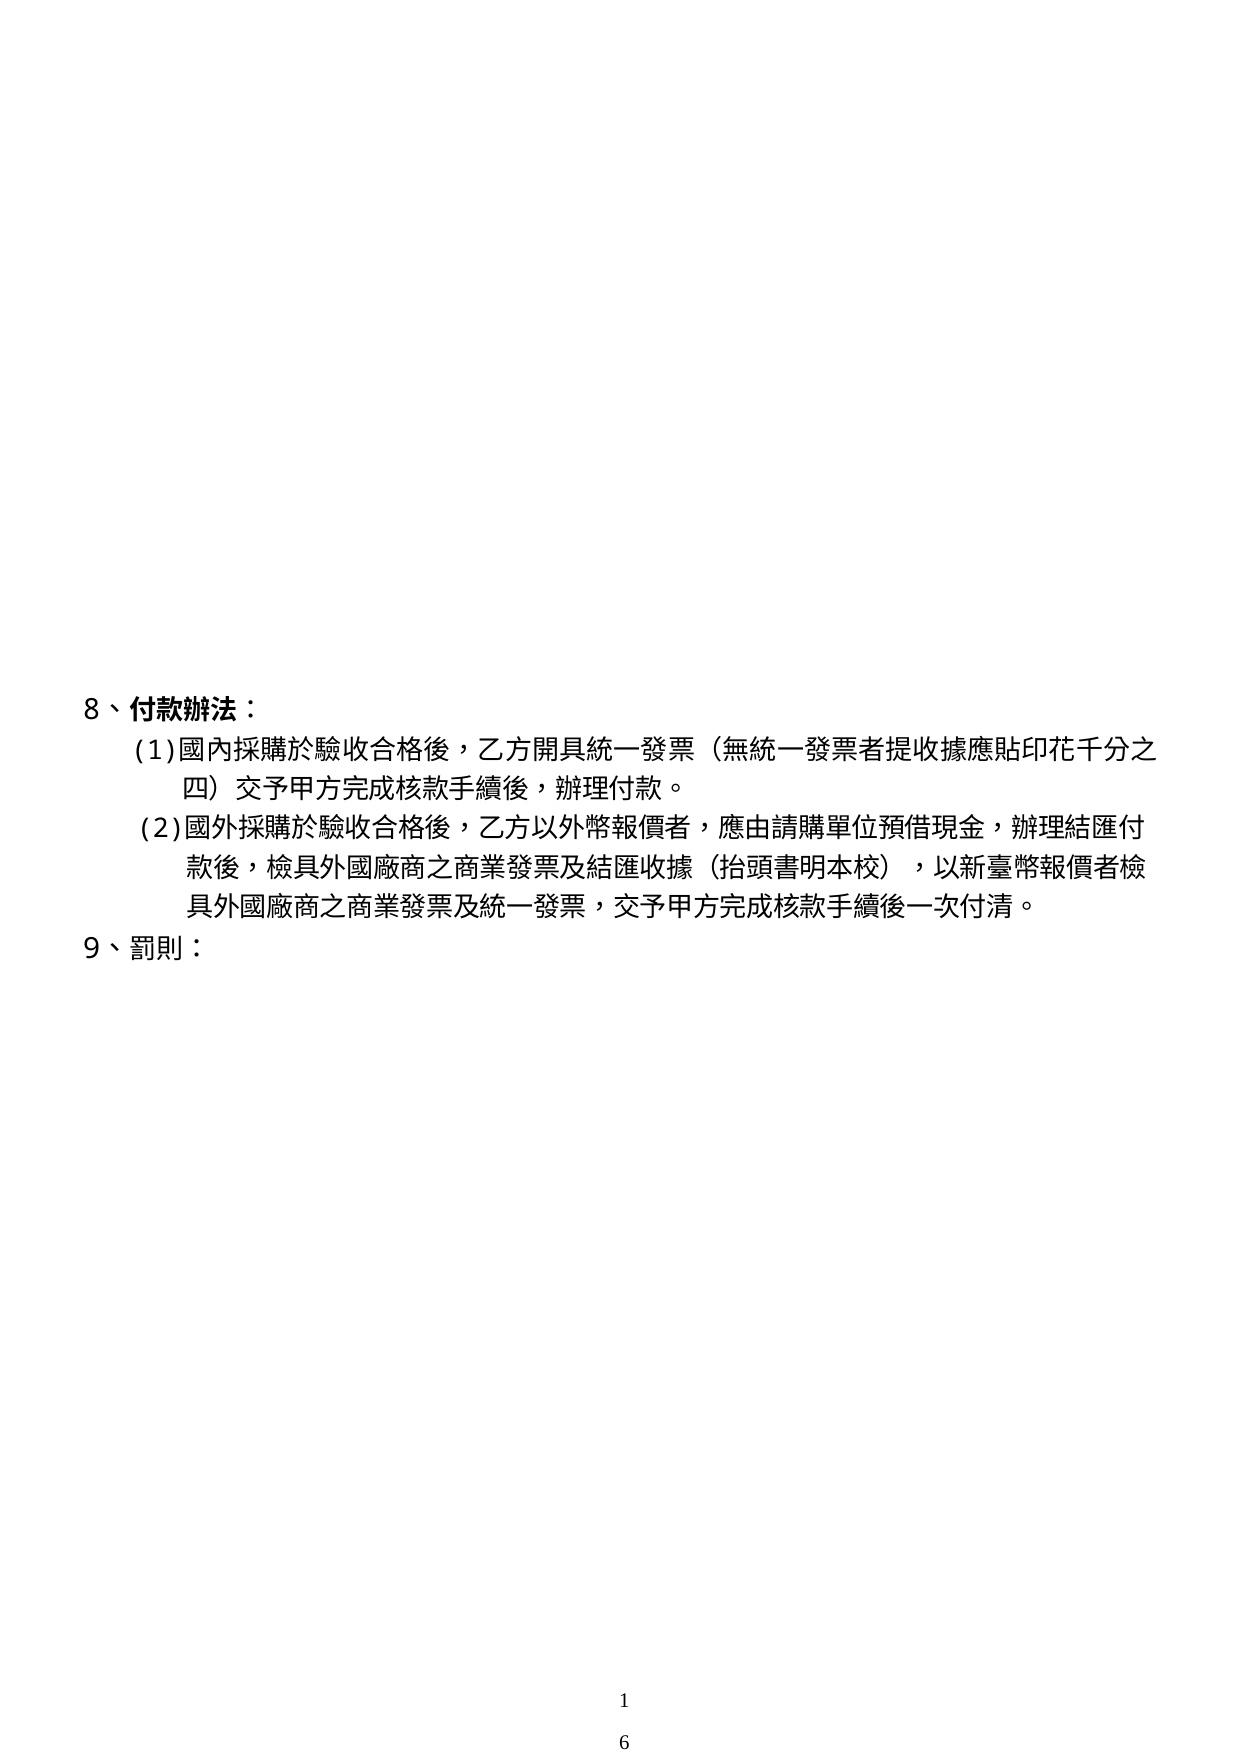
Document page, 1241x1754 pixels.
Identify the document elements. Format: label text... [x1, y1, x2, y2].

list 付款辦法： [83, 685, 1157, 728]
list 罰則： [83, 924, 1157, 967]
list 國內採購於驗收合格後，乙方開具統一發票（無統一發票者提收據應貼印花千分之四）交予甲方完成核款手續後，辦理付款。 [131, 728, 1157, 806]
list 國外採購於驗收合格後，乙方以外幣報價者，應由請購單位預借現金，辦理結匯付款後，檢具外國廠商之商業發票及結匯收據（抬頭書明本校），以新臺幣報價者檢具外國廠商之商業發票及統一發票，交予甲方完成核款手續後一次付清。 [137, 806, 1157, 924]
